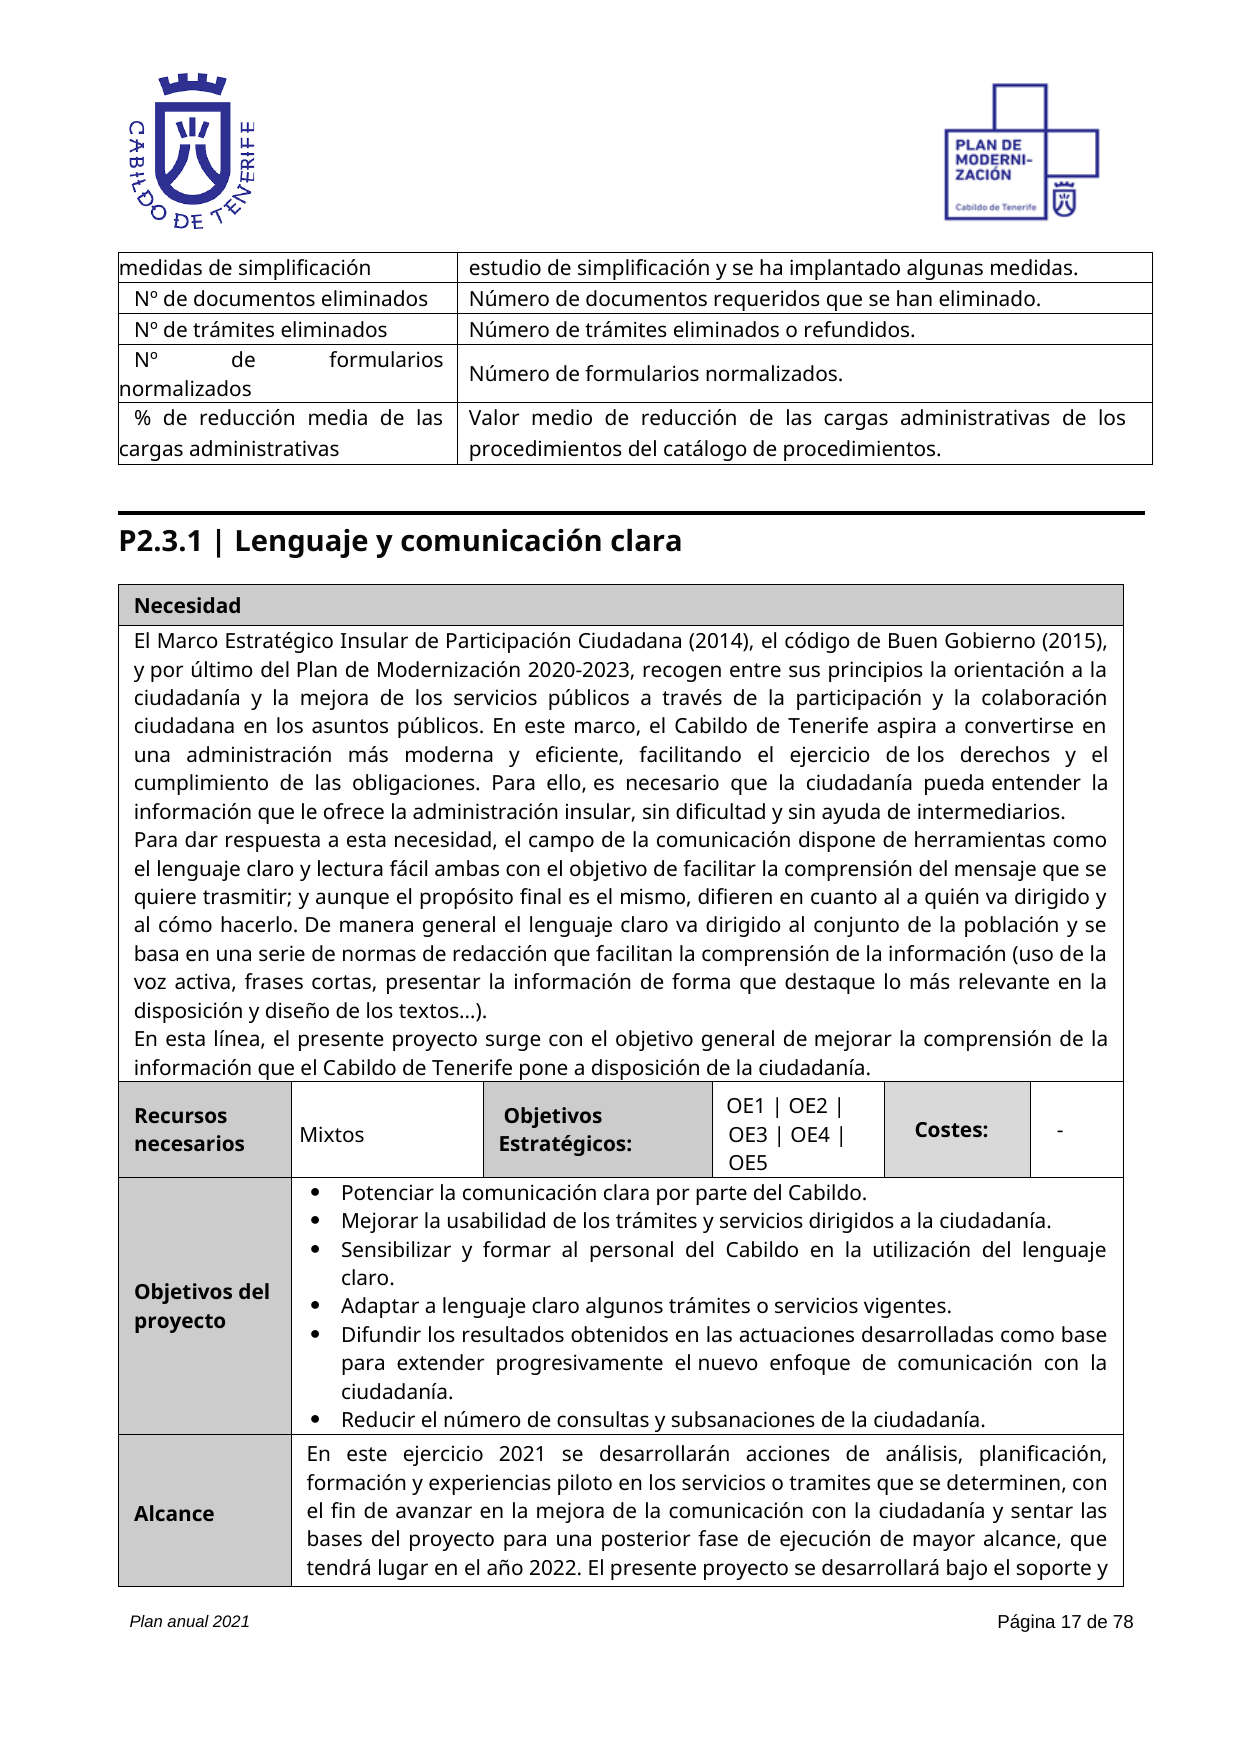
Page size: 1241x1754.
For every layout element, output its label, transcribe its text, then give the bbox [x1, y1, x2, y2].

table_cell Costes: [885, 1082, 1030, 1177]
table_cell % de reducción media de las cargas administrativas [119, 403, 457, 464]
table_cell Número de formularios normalizados. [458, 345, 1152, 402]
table_cell Recursos necesarios [119, 1082, 291, 1177]
table_cell Número de documentos requeridos que se han eliminado. [458, 283, 1152, 313]
text P2.3.1 | Lenguaje y comunicación clara [118, 520, 1122, 560]
table_cell Nº de trámites eliminados [119, 314, 457, 344]
table_cell OE1 | OE2 | OE3 | OE4 | OE5 [713, 1082, 884, 1177]
table_cell Mixtos [292, 1082, 483, 1177]
table_cell En este ejercicio 2021 se desarrollarán acciones de análisis, planificación, formación y experiencias piloto en los servicios o tramites que se determinen, con el fin de avanzar en la mejora de la comunicación con la ciudadanía y sentar las bases del proyecto para una posterior fase de ejecución de mayor alcance, que tendrá lugar en el año 2022. El presente proyecto se desarrollará bajo el soporte y [292, 1435, 1123, 1586]
table_cell estudio de simplificación y se ha implantado algunas medidas. [458, 253, 1152, 282]
table_cell Objetivos del proyecto [119, 1178, 291, 1434]
table_cell Número de trámites eliminados o refundidos. [458, 314, 1152, 344]
table_cell Objetivos Estratégicos: [484, 1082, 712, 1177]
table_header Necesidad [119, 585, 1123, 625]
table_cell Valor medio de reducción de las cargas administrativas de los procedimientos del catálogo de procedimientos. [458, 403, 1152, 464]
table_cell Nº de formularios normalizados [119, 345, 457, 402]
table_cell Nº de documentos eliminados [119, 283, 457, 313]
table_cell Alcance [119, 1435, 291, 1586]
table_cell medidas de simplificación [119, 253, 457, 282]
table_cell - [1031, 1082, 1123, 1177]
table_cell El Marco Estratégico Insular de Participación Ciudadana (2014), el código de Buen Gobierno (2015), y por último del Plan de Modernización 2020-2023, recogen entre sus principios la orientación a la ciudadanía y la mejora de los servicios públicos a través de la participación y la colaboración ciudadana en los asuntos públicos. En este marco, el Cabildo de Tenerife aspira a convertirse en una administración más moderna y eficiente, facilitando el ejercicio de los derechos y el cumplimiento de las obligaciones. Para ello, es necesario que la ciudadanía pueda entender la información que le ofrece la administración insular, sin dificultad y sin ayuda de intermediarios. Para dar respuesta a esta necesidad, el campo de la comunicación dispone de herramientas como el lenguaje claro y lectura fácil ambas con el objetivo de facilitar la comprensión del mensaje que se quiere trasmitir; y aunque el propósito final es el mismo, difieren en cuanto al a quién va dirigido y al cómo hacerlo. De manera general el lenguaje claro va dirigido al conjunto de la población y se basa en una serie de normas de redacción que facilitan la comprensión de la información (uso de la voz activa, frases cortas, presentar la información de forma que destaque lo más relevante en la disposición y diseño de los textos…). En esta línea, el presente proyecto surge con el objetivo general de mejorar la comprensión de la información que el Cabildo de Tenerife pone a disposición de la ciudadanía. [119, 626, 1123, 1081]
table_cell Potenciar la comunicación clara por parte del Cabildo. Mejorar la usabilidad de los trámites y servicios dirigidos a la ciudadanía. Sensibilizar y formar al personal del Cabildo en la utilización del lenguaje claro. Adaptar a lenguaje claro algunos trámites o servicios vigentes. Difundir los resultados obtenidos en las actuaciones desarrolladas como base para extender progresivamente el nuevo enfoque de comunicación con la ciudadanía. Reducir el número de consultas y subsanaciones de la ciudadanía. [292, 1178, 1123, 1434]
